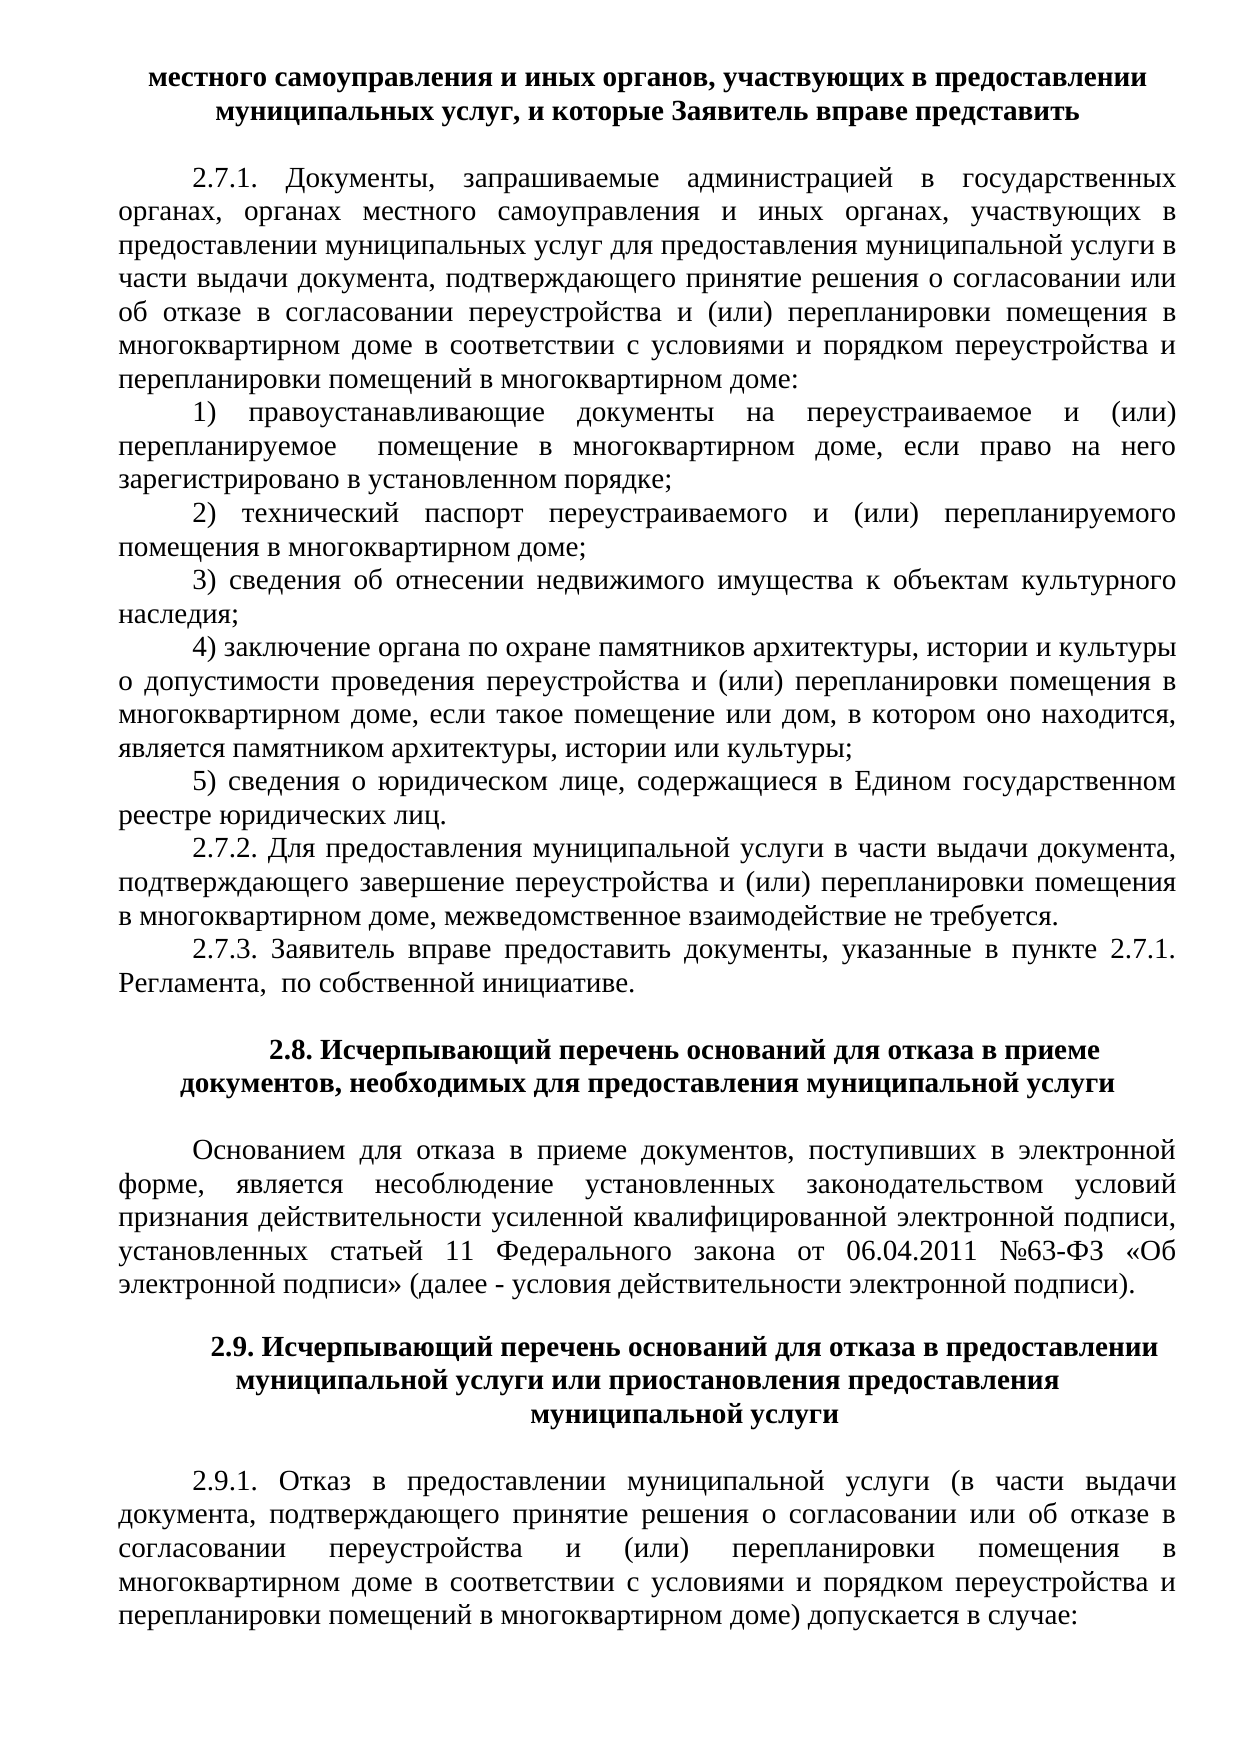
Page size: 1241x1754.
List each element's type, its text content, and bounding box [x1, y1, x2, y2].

text 1) правоустанавливающие документы на переустраиваемое и (или) перепланируемое помещение в многоквартирном доме, если право на него зарегистрировано в установленном порядке; [118, 394, 1177, 495]
text Основанием для отказа в приеме документов, поступивших в электронной форме, является несоблюдение установленных законодательством условий признания действительности усиленной квалифицированной электронной подписи, установленных статьей 11 Федерального закона от 06.04.2011 №63-ФЗ «Об электронной подписи» (далее - условия действительности электронной подписи). [118, 1132, 1177, 1300]
text 5) сведения о юридическом лице, содержащиеся в Едином государственном реестре юридических лиц. [118, 763, 1177, 831]
text 2.9.1. Отказ в предоставлении муниципальной услуги (в части выдачи документа, подтверждающего принятие решения о согласовании или об отказе в согласовании переустройства и (или) перепланировки помещения в многоквартирном доме в соответствии с условиями и порядком переустройства и перепланировки помещений в многоквартирном доме) допускается в случае: [118, 1463, 1177, 1631]
text 2) технический паспорт переустраиваемого и (или) перепланируемого помещения в многоквартирном доме; [118, 495, 1177, 562]
text муниципальной услуги [118, 1396, 1177, 1429]
text 2.7.2. Для предоставления муниципальной услуги в части выдачи документа, подтверждающего завершение переустройства и (или) перепланировки помещения в многоквартирном доме, межведомственное взаимодействие не требуется. [118, 831, 1177, 931]
text 2.7.1. Документы, запрашиваемые администрацией в государственных органах, органах местного самоуправления и иных органах, участвующих в предоставлении муниципальных услуг для предоставления муниципальной услуги в части выдачи документа, подтверждающего принятие решения о согласовании или об отказе в согласовании переустройства и (или) перепланировки помещения в многоквартирном доме в соответствии с условиями и порядком переустройства и перепланировки помещений в многоквартирном доме: [118, 160, 1177, 394]
text 2.8. Исчерпывающий перечень оснований для отказа в приеме документов, необходимых для предоставления муниципальной услуги [118, 1032, 1177, 1099]
text 3) сведения об отнесении недвижимого имущества к объектам культурного наследия; [118, 562, 1177, 629]
text 2.7.3. Заявитель вправе предоставить документы, указанные в пункте 2.7.1. Регламента, по собственной инициативе. [118, 931, 1177, 998]
text местного самоуправления и иных органов, участвующих в предоставлении муниципальных услуг, и которые Заявитель вправе представить [118, 59, 1177, 126]
text 4) заключение органа по охране памятников архитектуры, истории и культуры о допустимости проведения переустройства и (или) перепланировки помещения в многоквартирном доме, если такое помещение или дом, в котором оно находится, является памятником архитектуры, истории или культуры; [118, 629, 1177, 763]
text 2.9. Исчерпывающий перечень оснований для отказа в предоставлении муниципальной услуги или приостановления предоставления [118, 1329, 1177, 1396]
